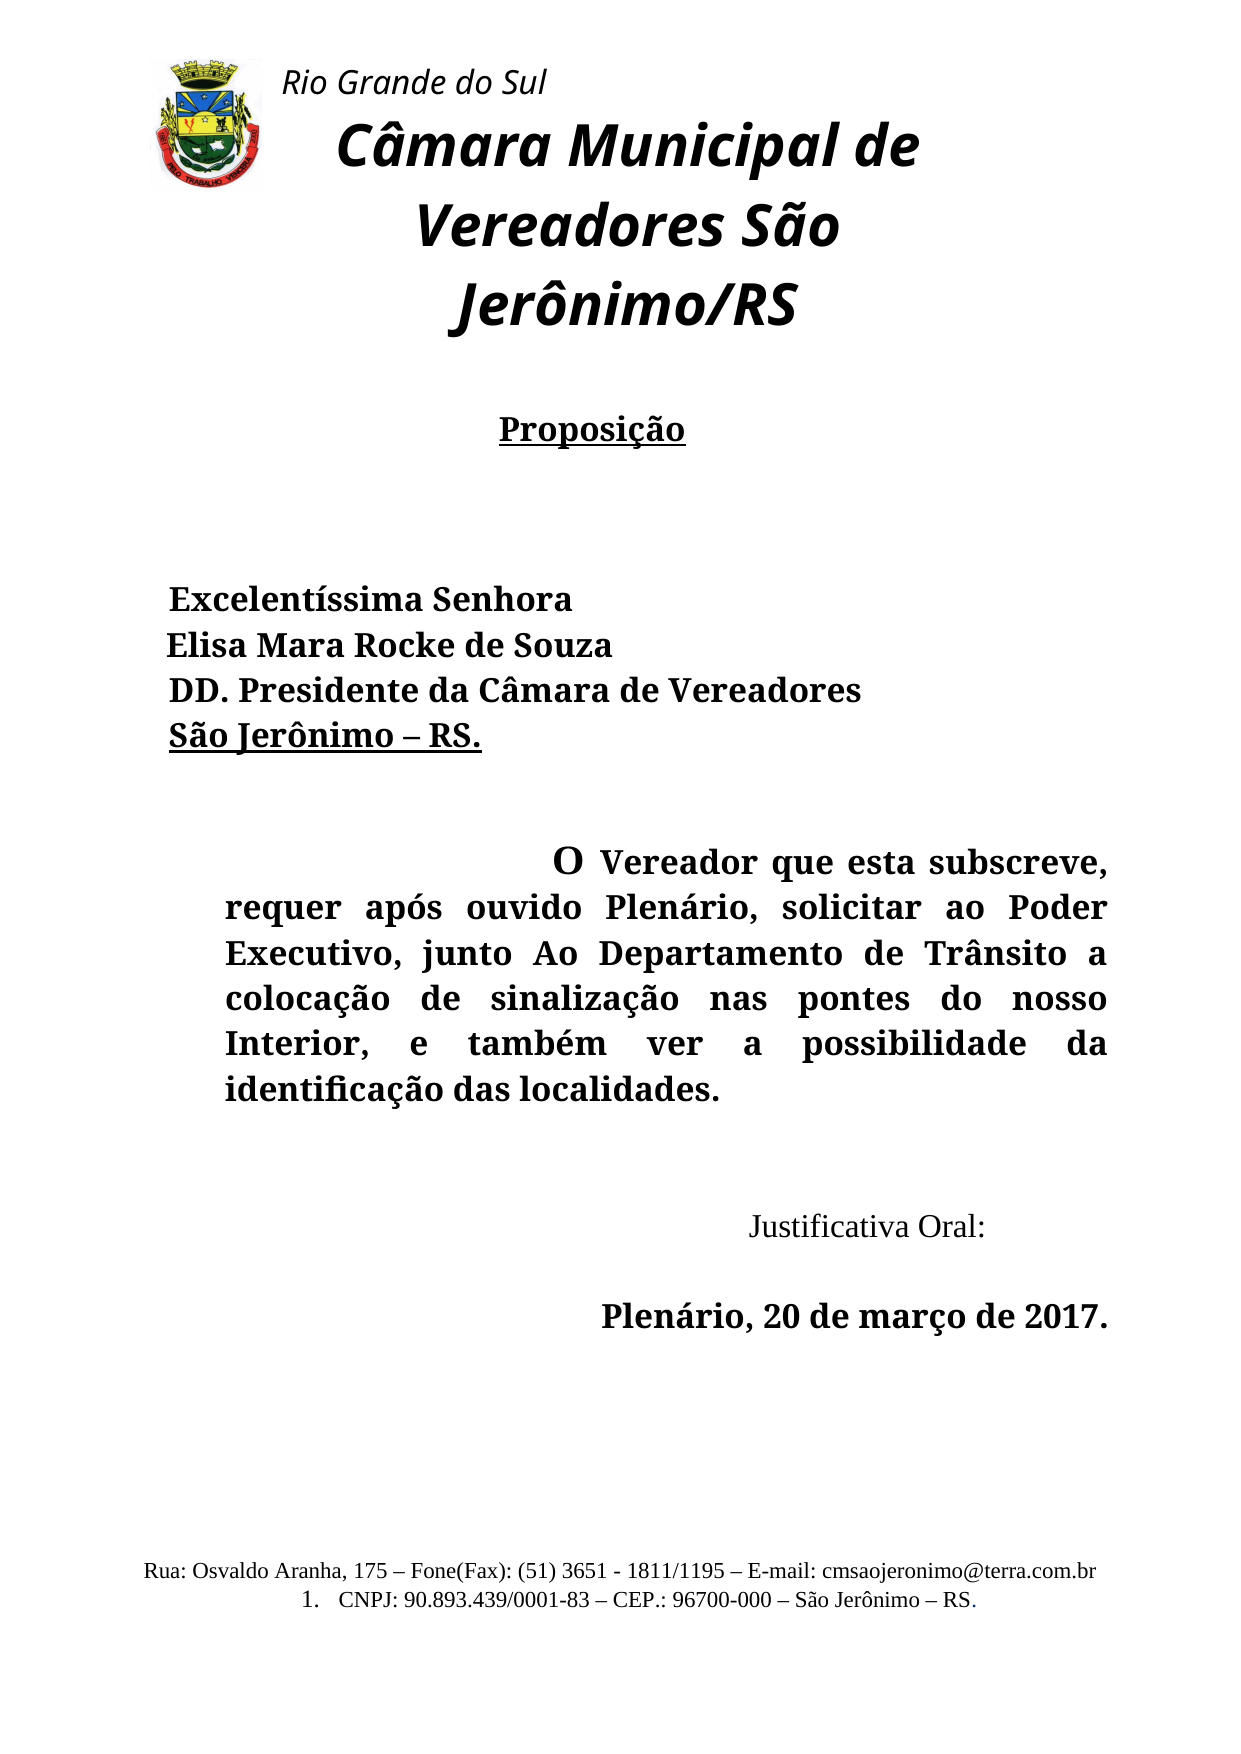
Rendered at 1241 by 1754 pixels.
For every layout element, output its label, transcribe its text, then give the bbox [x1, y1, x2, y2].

text O Vereador que esta subscreve, requer após ouvido Plenário, solicitar ao Poder Executivo, junto Ao Departamento de Trânsito a colocação de sinalização nas pontes do nosso Interior, e também ver a possibilidade da identificação das localidades. [225, 835, 1109, 1111]
text Elisa Mara Rocke de Souza [75, 621, 1109, 667]
text Excelentíssima Senhora [169, 576, 1109, 621]
text Plenário, 20 de março de 2017. [225, 1293, 1109, 1338]
subtitle Proposição [75, 405, 1109, 451]
text DD. Presidente da Câmara de Vereadores [169, 667, 1109, 712]
text São Jerônimo – RS. [169, 712, 1109, 758]
text Justificativa Oral: [75, 1207, 1144, 1245]
